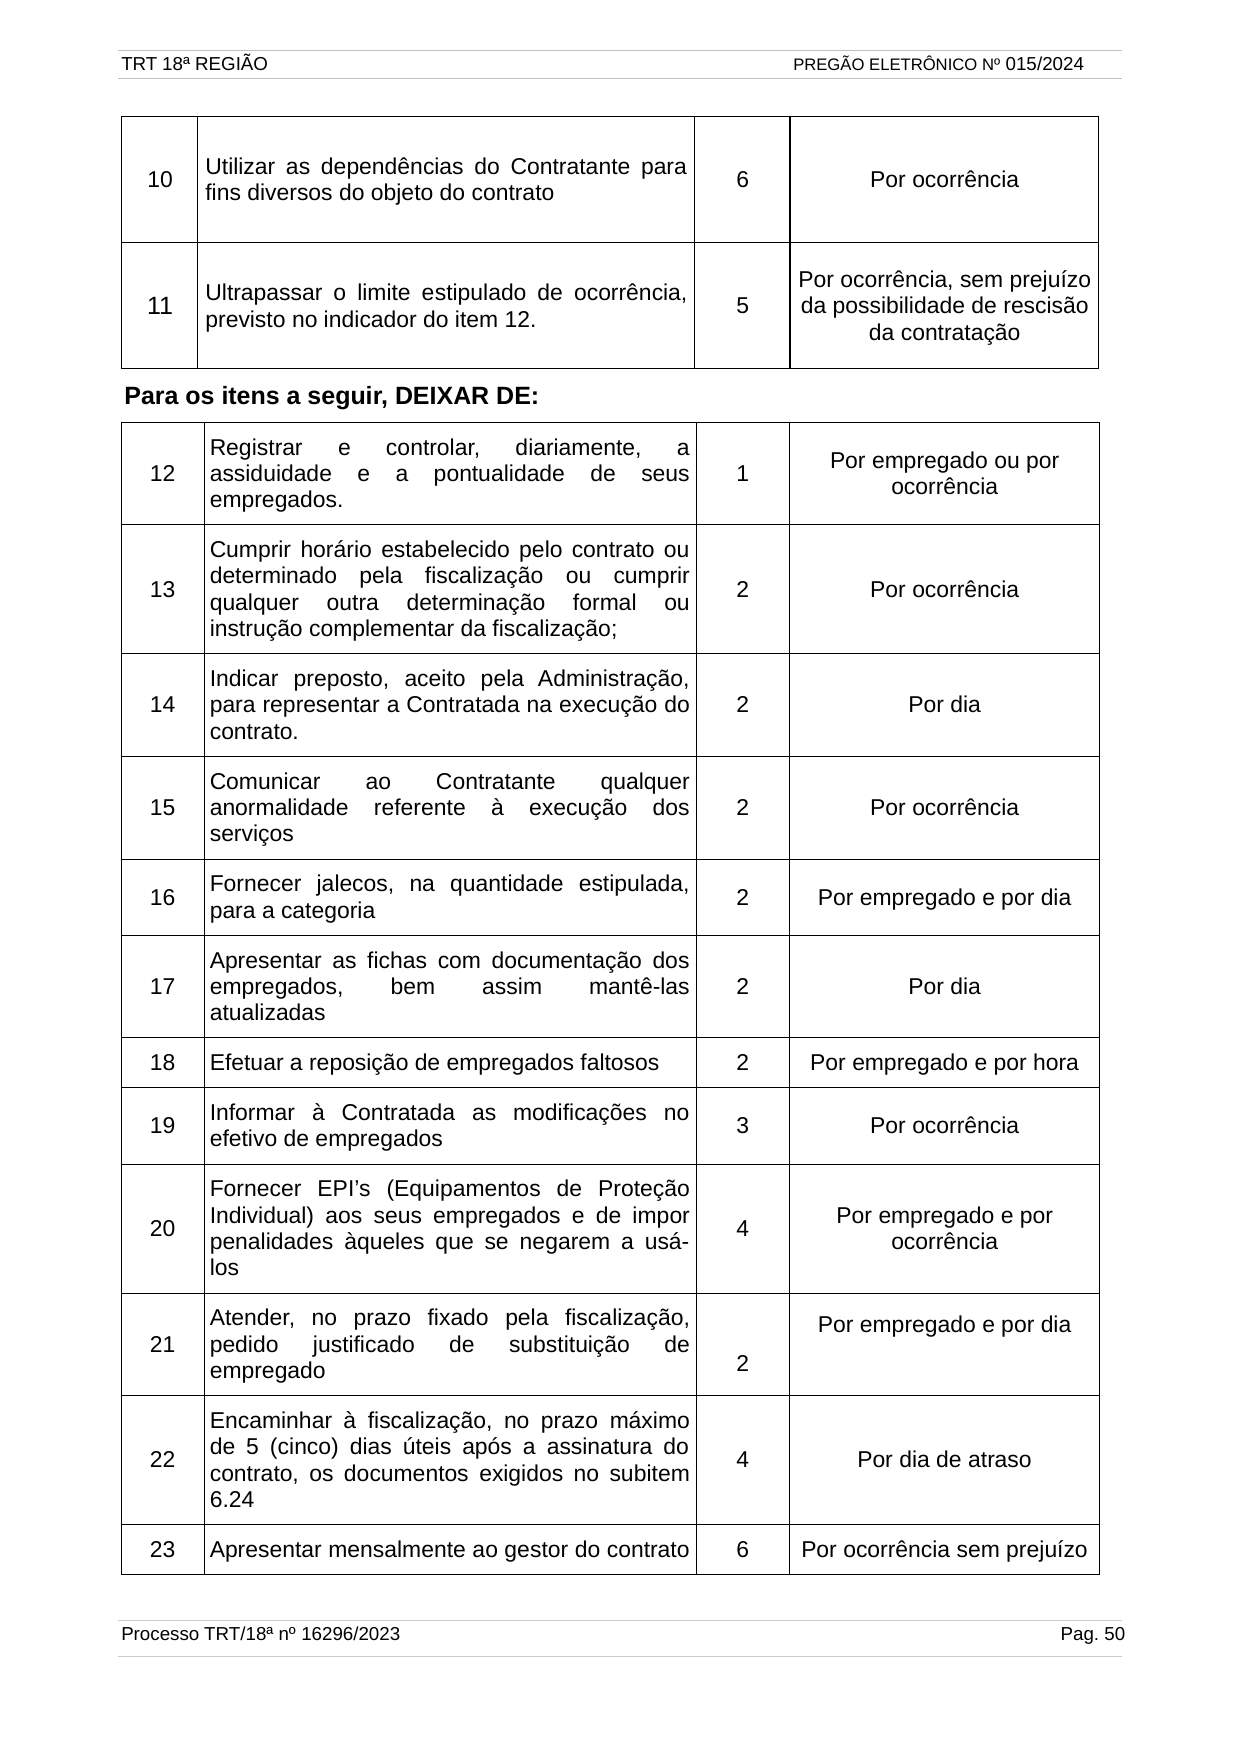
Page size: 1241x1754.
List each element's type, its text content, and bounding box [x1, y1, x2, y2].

table_cell 2 [697, 654, 789, 756]
table_cell 22 [122, 1396, 204, 1524]
table_cell Fornecer EPI’s (Equipamentos de Proteção Individual) aos seus empregados e de impor penalidades àqueles que se negarem a usá-los [205, 1165, 696, 1292]
table_cell 6 [695, 117, 789, 242]
table_cell Fornecer jalecos, na quantidade estipulada, para a categoria [205, 860, 696, 935]
table_cell Indicar preposto, aceito pela Administração, para representar a Contratada na execução do contrato. [205, 654, 696, 756]
table_cell 6 [697, 1525, 789, 1574]
table_cell Por ocorrência [790, 757, 1099, 858]
table_cell Por empregado e por ocorrência [790, 1165, 1099, 1292]
table_cell 2 [697, 860, 789, 935]
table_cell 2 [697, 757, 789, 858]
table_cell 3 [697, 1088, 789, 1163]
table_cell 13 [122, 525, 204, 653]
table_header 12 [122, 423, 204, 524]
table_cell Por ocorrência [790, 1088, 1099, 1163]
table_cell Cumprir horário estabelecido pelo contrato ou determinado pela fiscalização ou cumprir qualquer outra determinação formal ou instrução complementar da fiscalização; [205, 525, 696, 653]
table_cell 21 [122, 1294, 204, 1395]
table_cell 2 [697, 936, 789, 1037]
table_cell Informar à Contratada as modificações no efetivo de empregados [205, 1088, 696, 1163]
table_cell Utilizar as dependências do Contratante para fins diversos do objeto do contrato [198, 117, 694, 242]
table_cell 16 [122, 860, 204, 935]
table_cell Apresentar as fichas com documentação dos empregados, bem assim mantê-las atualizadas [205, 936, 696, 1037]
table_cell Comunicar ao Contratante qualquer anormalidade referente à execução dos serviços [205, 757, 696, 858]
table_cell Atender, no prazo fixado pela fiscalização, pedido justificado de substituição de empregado [205, 1294, 696, 1395]
table_cell Por empregado e por dia [790, 860, 1099, 935]
table_header Por empregado ou por ocorrência [790, 423, 1099, 524]
text Para os itens a seguir, DEIXAR DE: [124, 381, 1122, 410]
table_cell Encaminhar à fiscalização, no prazo máximo de 5 (cinco) dias úteis após a assinatura do contrato, os documentos exigidos no subitem 6.24 [205, 1396, 696, 1524]
table_cell 4 [697, 1396, 789, 1524]
table_cell Por ocorrência sem prejuízo [790, 1525, 1099, 1574]
table_cell Por ocorrência [791, 117, 1098, 242]
table_cell Por empregado e por hora [790, 1038, 1099, 1087]
table_cell 23 [122, 1525, 204, 1574]
table_cell 11 [122, 243, 197, 368]
table_cell Apresentar mensalmente ao gestor do contrato [205, 1525, 696, 1574]
table_cell 5 [695, 243, 789, 368]
table_cell 14 [122, 654, 204, 756]
table_header Registrar e controlar, diariamente, a assiduidade e a pontualidade de seus empregados. [205, 423, 696, 524]
table_cell 2 [697, 525, 789, 653]
table_cell 4 [697, 1165, 789, 1292]
table_cell 10 [122, 117, 197, 242]
table_cell 19 [122, 1088, 204, 1163]
table_cell Por ocorrência, sem prejuízo da possibilidade de rescisão da contratação [791, 243, 1098, 368]
table_cell Ultrapassar o limite estipulado de ocorrência, previsto no indicador do item 12. [198, 243, 694, 368]
table_header 1 [697, 423, 789, 524]
table_cell 18 [122, 1038, 204, 1087]
table_cell Por dia [790, 936, 1099, 1037]
table_cell Por empregado e por dia [790, 1294, 1099, 1395]
table_cell Efetuar a reposição de empregados faltosos [205, 1038, 696, 1087]
table_cell 2 [697, 1294, 789, 1395]
table_cell Por dia de atraso [790, 1396, 1099, 1524]
table_cell 15 [122, 757, 204, 858]
table_cell 2 [697, 1038, 789, 1087]
table_cell Por ocorrência [790, 525, 1099, 653]
table_cell 17 [122, 936, 204, 1037]
table_cell Por dia [790, 654, 1099, 756]
table_cell 20 [122, 1165, 204, 1292]
